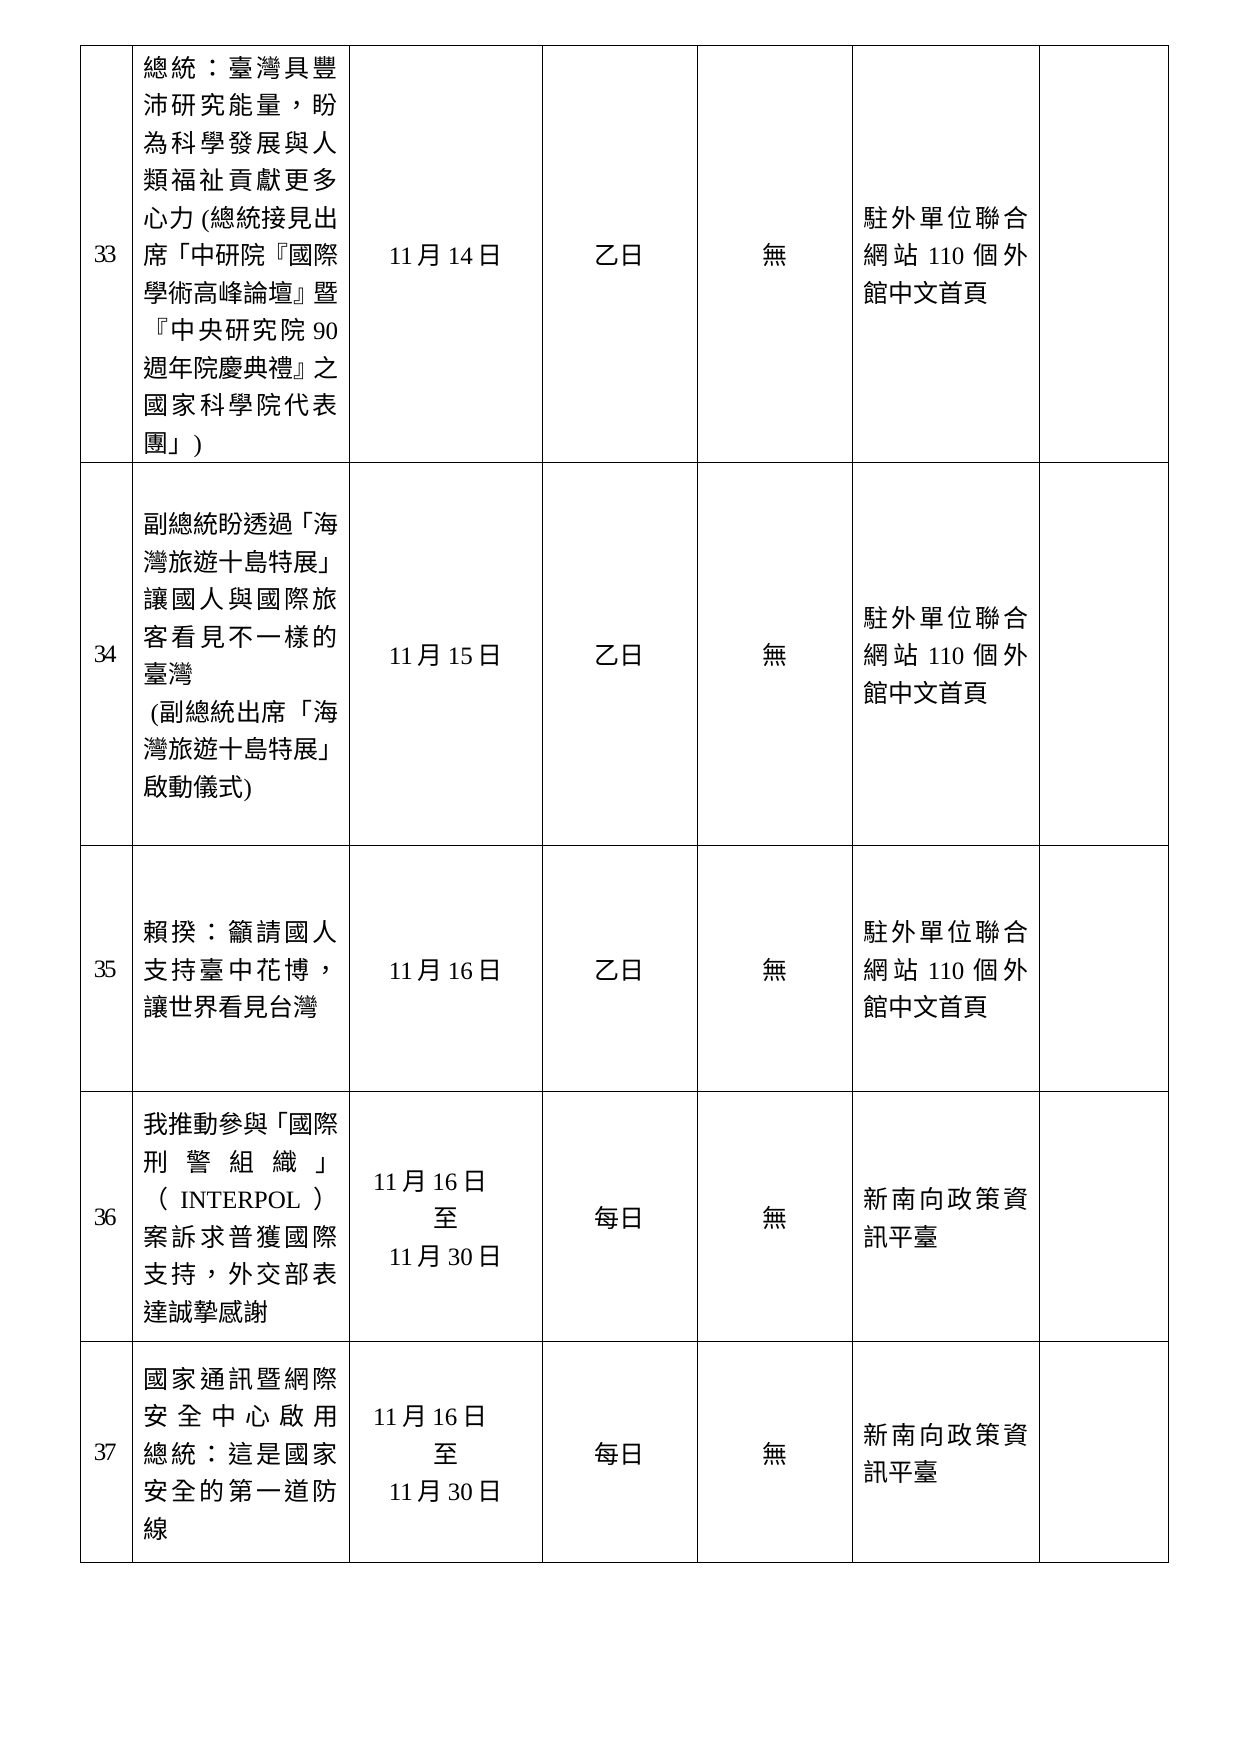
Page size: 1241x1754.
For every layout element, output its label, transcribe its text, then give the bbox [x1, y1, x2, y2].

table_cell 無 [698, 463, 852, 845]
table_cell 33 [81, 46, 132, 462]
table_cell 無 [698, 46, 852, 462]
table_cell 乙日 [543, 463, 697, 845]
table_cell 34 [81, 463, 132, 845]
table_cell 無 [698, 1092, 852, 1341]
table_cell 駐外單位聯合網站110個外館中文首頁 [853, 846, 1039, 1091]
table_cell 無 [698, 846, 852, 1091]
table_cell [1040, 846, 1168, 1091]
table_cell 36 [81, 1092, 132, 1341]
table_cell 乙日 [543, 846, 697, 1091]
table_cell 國家通訊暨網際安全中心啟用 總統：這是國家安全的第一道防線 [133, 1342, 349, 1562]
table_cell 11月16日 至 11月30日 [350, 1092, 542, 1341]
table_cell 每日 [543, 1092, 697, 1341]
table_cell 乙日 [543, 46, 697, 462]
table_cell 賴揆：籲請國人支持臺中花博，讓世界看見台灣 [133, 846, 349, 1091]
table_cell 11月16日 至 11月30日 [350, 1342, 542, 1562]
table_cell 新南向政策資訊平臺 [853, 1092, 1039, 1341]
table_cell 駐外單位聯合網站110個外館中文首頁 [853, 463, 1039, 845]
table_cell 11月16日 [350, 846, 542, 1091]
table_cell 11月14日 [350, 46, 542, 462]
table_cell 新南向政策資訊平臺 [853, 1342, 1039, 1562]
table_cell 總統：臺灣具豐沛研究能量，盼為科學發展與人類福祉貢獻更多心力 (總統接見出席「中研院『國際學術高峰論壇』暨『中央研究院90週年院慶典禮』之國家科學院代表團」) [133, 46, 349, 462]
table_cell 11月15日 [350, 463, 542, 845]
table_cell [1040, 1342, 1168, 1562]
table_cell 駐外單位聯合網站110個外館中文首頁 [853, 46, 1039, 462]
table_cell 每日 [543, 1342, 697, 1562]
table_cell [1040, 463, 1168, 845]
table_cell 我推動參與「國際刑警組織」（INTERPOL）案訴求普獲國際支持，外交部表達誠摯感謝 [133, 1092, 349, 1341]
table_cell 無 [698, 1342, 852, 1562]
table_cell 副總統盼透過「海灣旅遊十島特展」 讓國人與國際旅客看見不一樣的臺灣 (副總統出席「海灣旅遊十島特展」啟動儀式) [133, 463, 349, 845]
table_cell 35 [81, 846, 132, 1091]
table_cell 37 [81, 1342, 132, 1562]
table_cell [1040, 1092, 1168, 1341]
table_cell [1040, 46, 1168, 462]
